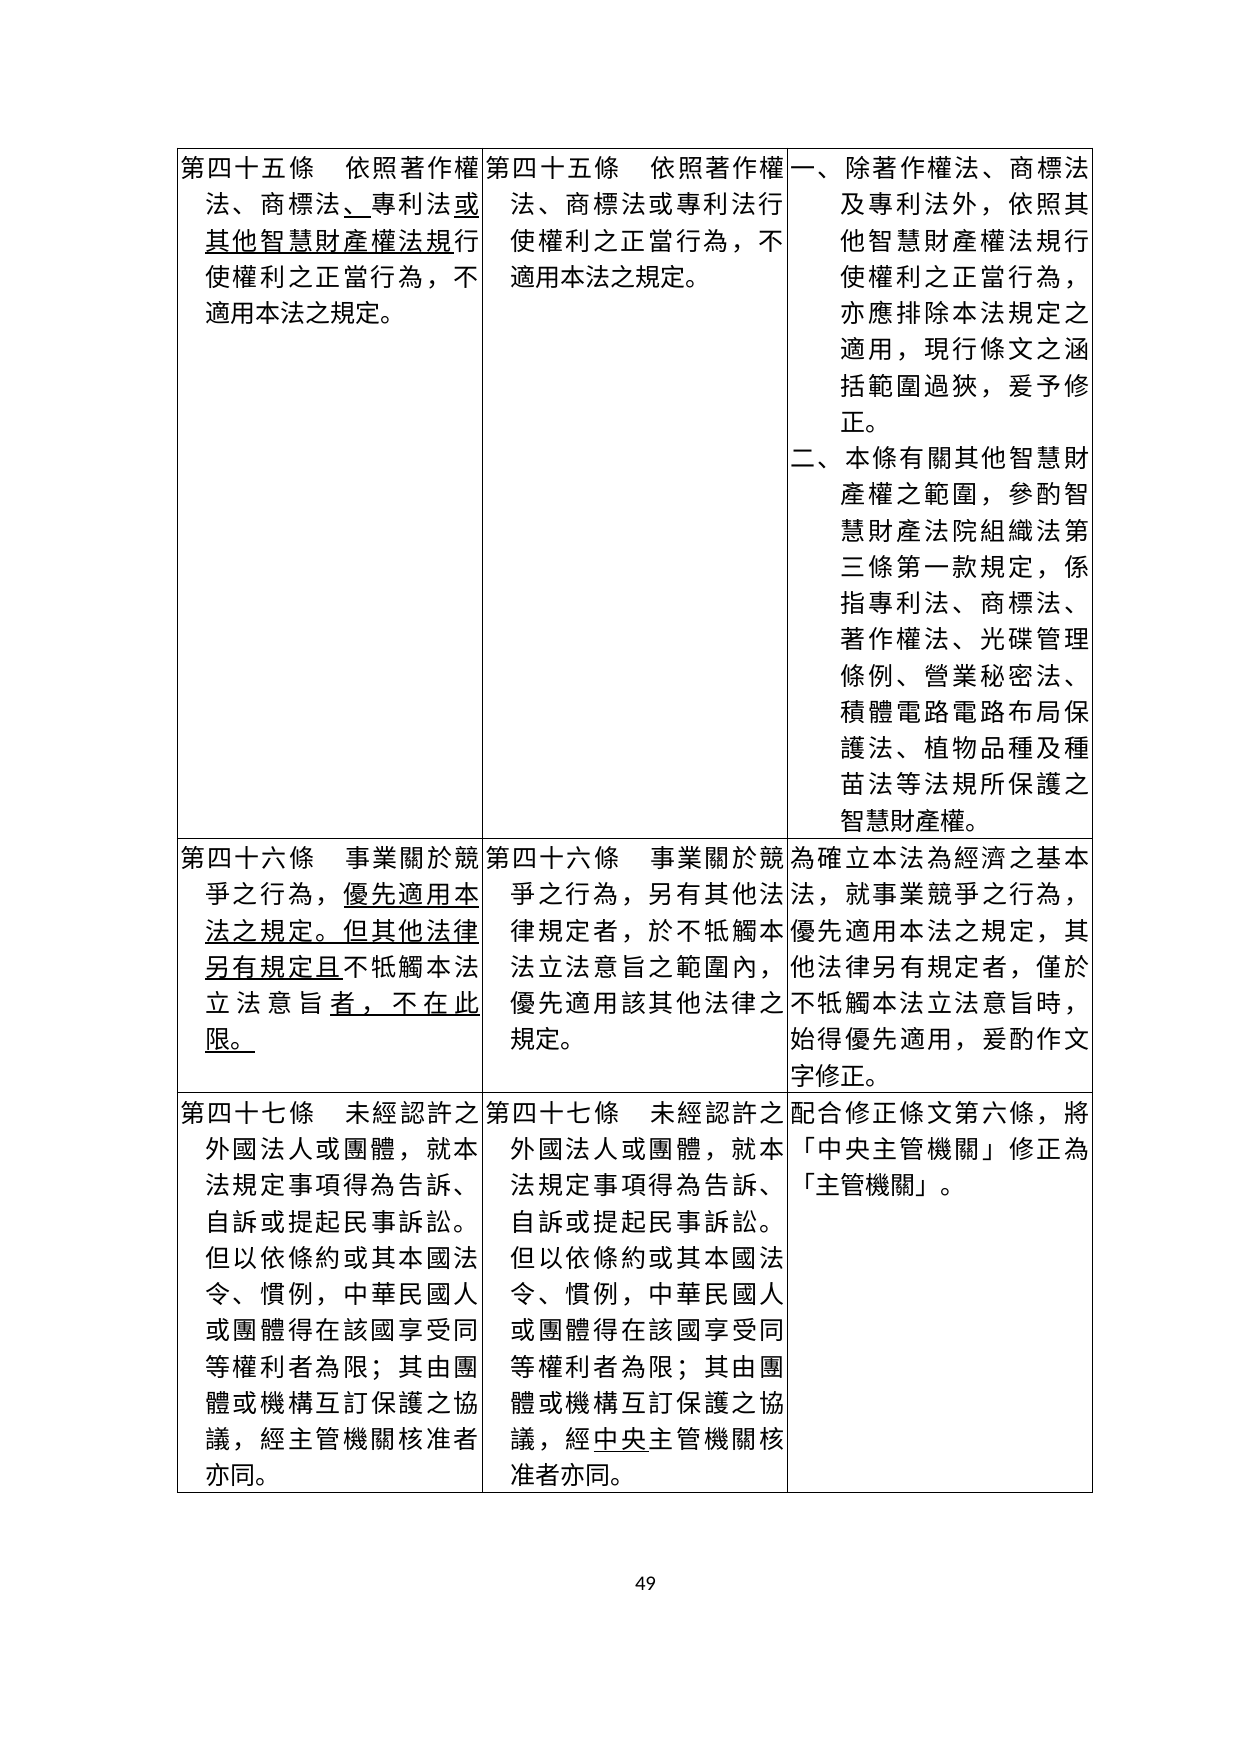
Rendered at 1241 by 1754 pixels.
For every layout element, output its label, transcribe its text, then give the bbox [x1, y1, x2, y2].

table_cell 配合修正條文第六條，將「中央主管機關」修正為「主管機關」。 [788, 1093, 1092, 1492]
table_cell 第四十五條 依照著作權法、商標法或專利法行使權利之正當行為，不適用本法之規定。 [483, 149, 787, 837]
table_cell 第四十六條 事業關於競爭之行為，優先適用本法之規定。但其他法律另有規定且不牴觸本法立法意旨者，不在此限。 [178, 839, 482, 1092]
table_cell 一、除著作權法、商標法及專利法外，依照其他智慧財產權法規行使權利之正當行為，亦應排除本法規定之適用，現行條文之涵括範圍過狹，爰予修正。 二、本條有關其他智慧財產權之範圍，參酌智慧財產法院組織法第三條第一款規定，係指專利法、商標法、著作權法、光碟管理條例、營業秘密法、積體電路電路布局保護法、植物品種及種苗法等法規所保護之智慧財產權。 [788, 149, 1092, 837]
table_cell 為確立本法為經濟之基本法，就事業競爭之行為，優先適用本法之規定，其他法律另有規定者，僅於不牴觸本法立法意旨時，始得優先適用，爰酌作文字修正。 [788, 839, 1092, 1092]
table_cell 第四十五條 依照著作權法、商標法、專利法或其他智慧財產權法規行使權利之正當行為，不適用本法之規定。 [178, 149, 482, 837]
table_cell 第四十七條 未經認許之外國法人或團體，就本法規定事項得為告訴、自訴或提起民事訴訟。但以依條約或其本國法令、慣例，中華民國人或團體得在該國享受同等權利者為限；其由團體或機構互訂保護之協議，經主管機關核准者亦同。 [178, 1093, 482, 1492]
table_cell 第四十六條 事業關於競爭之行為，另有其他法律規定者，於不牴觸本法立法意旨之範圍內，優先適用該其他法律之規定。 [483, 839, 787, 1092]
table_cell 第四十七條 未經認許之外國法人或團體，就本法規定事項得為告訴、自訴或提起民事訴訟。但以依條約或其本國法令、慣例，中華民國人或團體得在該國享受同等權利者為限；其由團體或機構互訂保護之協議，經中央主管機關核准者亦同。 [483, 1093, 787, 1492]
